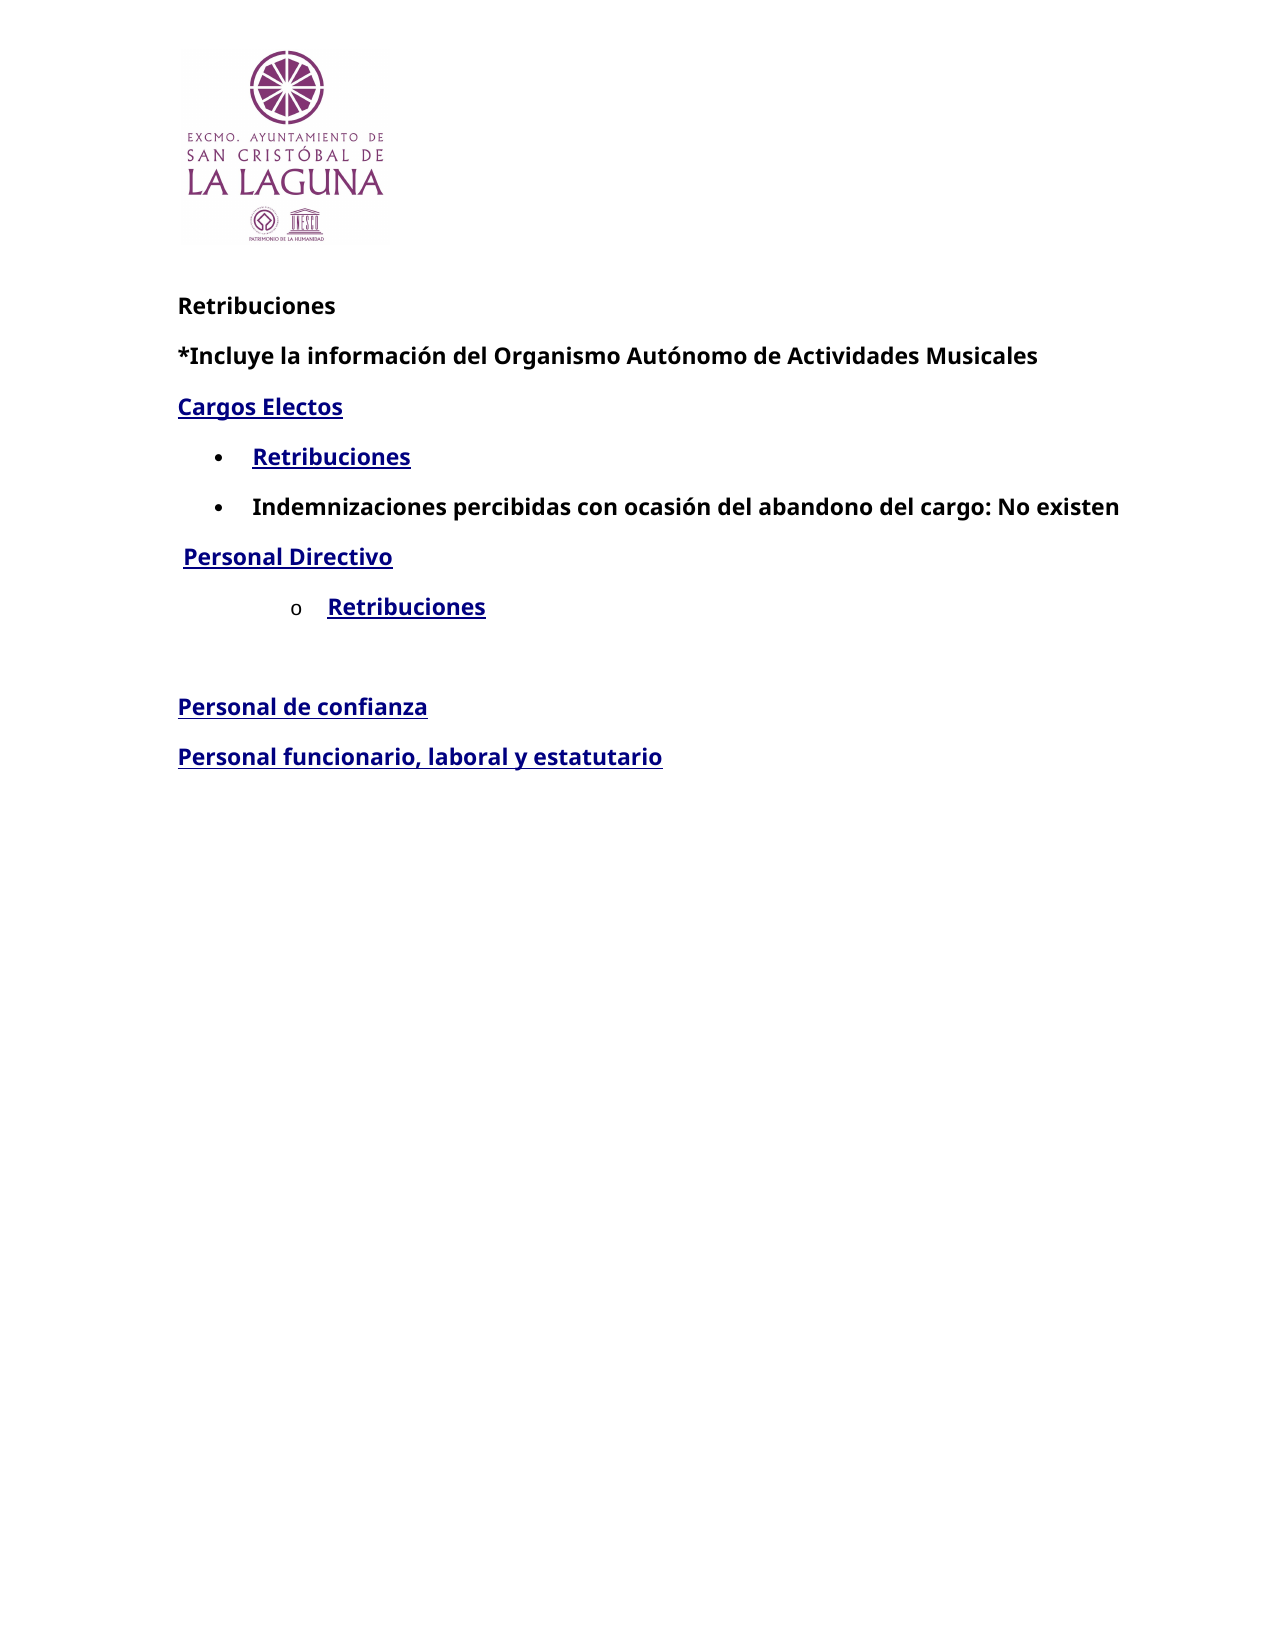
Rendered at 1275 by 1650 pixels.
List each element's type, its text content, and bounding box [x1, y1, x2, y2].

list Retribuciones [290, 591, 1157, 622]
text *Incluye la información del Organismo Autónomo de Actividades Musicales [177, 340, 1157, 372]
text Retribuciones [177, 290, 1157, 321]
list Retribuciones [215, 441, 1157, 472]
text Personal Directivo [177, 541, 1157, 572]
text Cargos Electos [177, 390, 1157, 422]
text Personal funcionario, laboral y estatutario [177, 741, 1157, 772]
list Indemnizaciones percibidas con ocasión del abandono del cargo: No existen [215, 491, 1157, 522]
text Personal de confianza [177, 691, 1157, 722]
